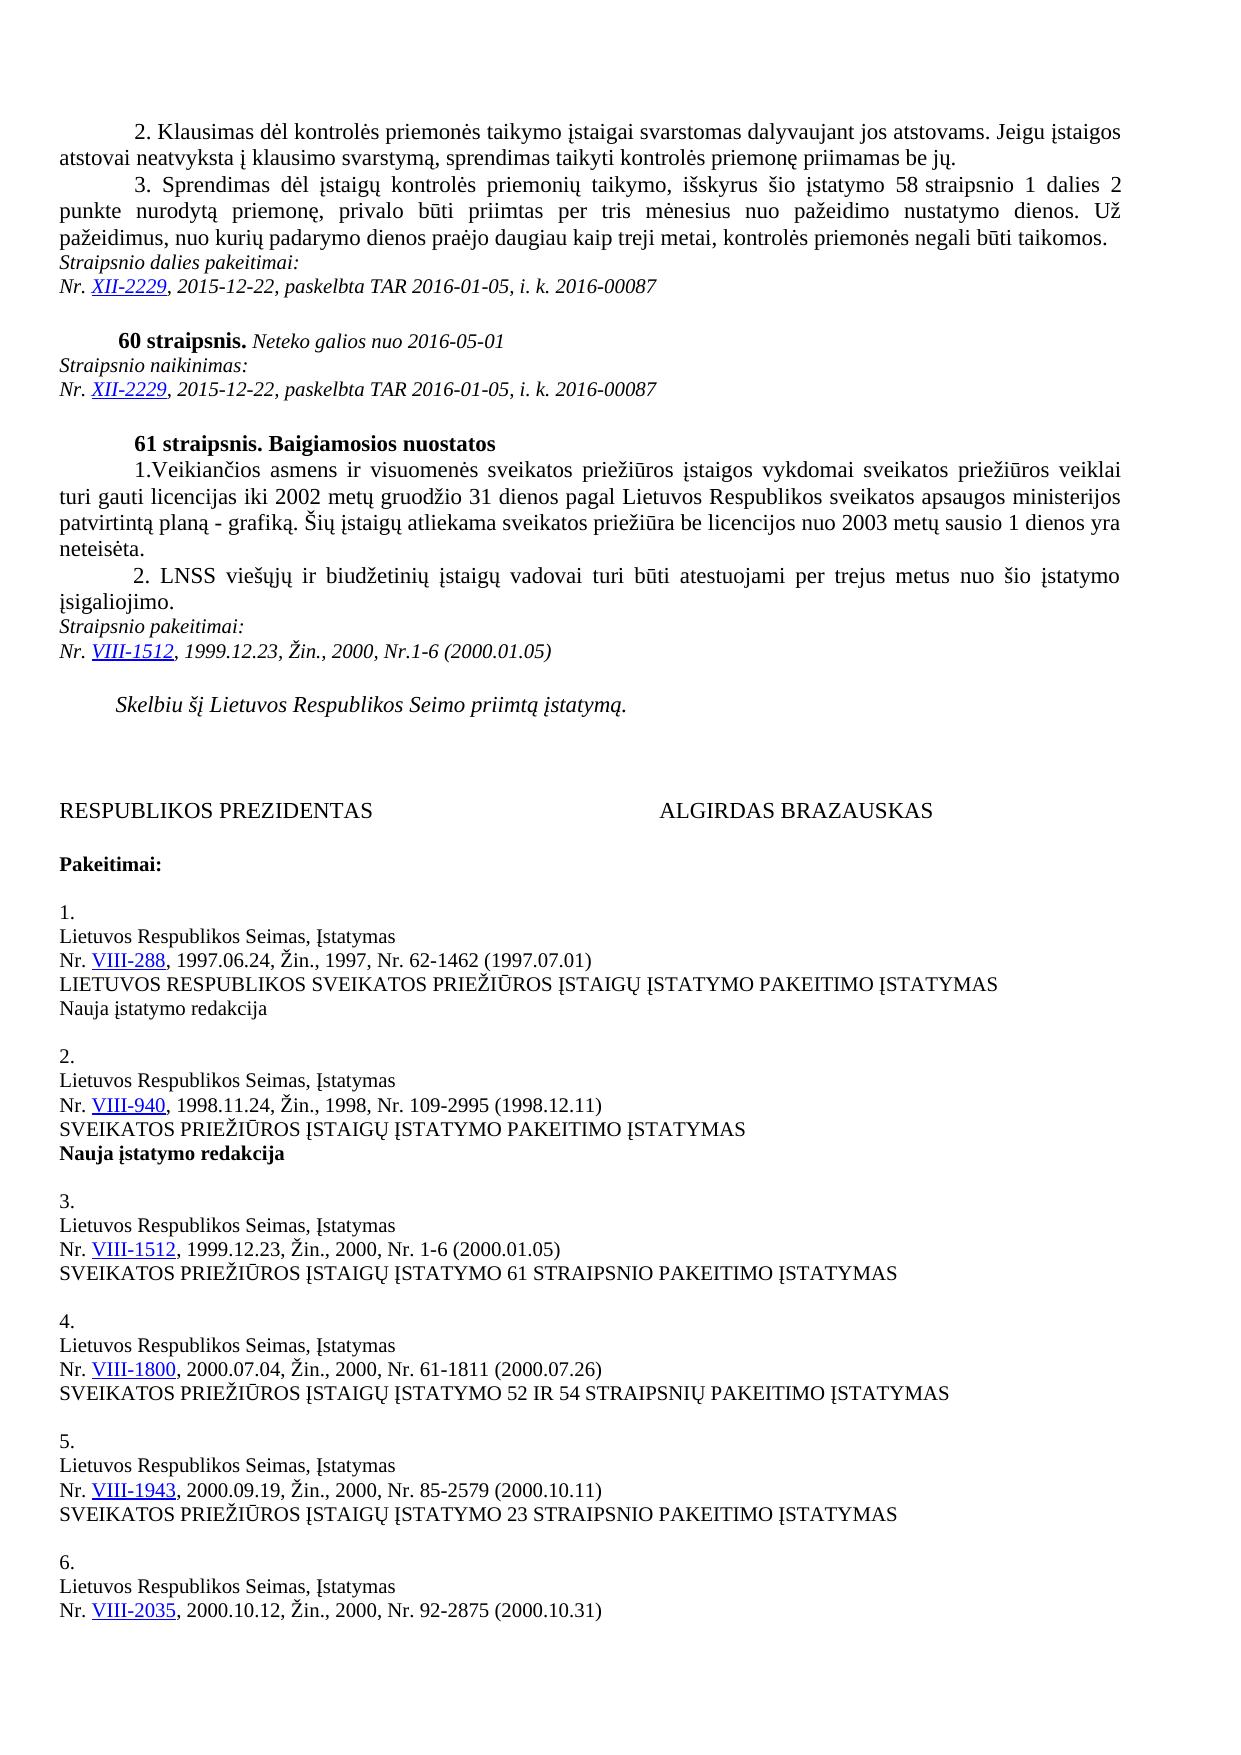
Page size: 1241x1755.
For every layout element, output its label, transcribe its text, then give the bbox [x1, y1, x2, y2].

text Lietuvos Respublikos Seimas, Įstatymas [59, 1453, 1122, 1477]
text Lietuvos Respublikos Seimas, Įstatymas [59, 1068, 1122, 1092]
text Lietuvos Respublikos Seimas, Įstatymas [59, 1574, 1122, 1598]
text Nauja įstatymo redakcija [59, 1141, 1122, 1165]
text Nr. VIII-2035, 2000.10.12, Žin., 2000, Nr. 92-2875 (2000.10.31) [59, 1598, 1122, 1622]
text SVEIKATOS PRIEŽIŪROS ĮSTAIGŲ ĮSTATYMO 52 IR 54 STRAIPSNIŲ PAKEITIMO ĮSTATYMAS [59, 1381, 1122, 1405]
text Straipsnio pakeitimai: [59, 614, 1122, 638]
text 2. LNSS viešųjų ir biudžetinių įstaigų vadovai turi būti atestuojami per trejus metus nuo šio įstatymo įsigaliojimo. [59, 562, 1122, 614]
text SVEIKATOS PRIEŽIŪROS ĮSTAIGŲ ĮSTATYMO 61 STRAIPSNIO PAKEITIMO ĮSTATYMAS [59, 1261, 1122, 1285]
text RESPUBLIKOS PREZIDENTAS ALGIRDAS BRAZAUSKAS [59, 797, 1122, 823]
text Nr. VIII-288, 1997.06.24, Žin., 1997, Nr. 62-1462 (1997.07.01) [59, 948, 1122, 972]
text Lietuvos Respublikos Seimas, Įstatymas [59, 1213, 1122, 1237]
text 61 straipsnis. Baigiamosios nuostatos [59, 430, 1122, 456]
text LIETUVOS RESPUBLIKOS SVEIKATOS PRIEŽIŪROS ĮSTAIGŲ ĮSTATYMO PAKEITIMO ĮSTATYMAS [59, 972, 1122, 996]
text SVEIKATOS PRIEŽIŪROS ĮSTAIGŲ ĮSTATYMO 23 STRAIPSNIO PAKEITIMO ĮSTATYMAS [59, 1502, 1122, 1526]
text Straipsnio naikinimas: [59, 353, 1122, 377]
text Nr. XII-2229, 2015-12-22, paskelbta TAR 2016-01-05, i. k. 2016-00087 [59, 377, 1122, 401]
text Skelbiu šį Lietuvos Respublikos Seimo priimtą įstatymą. [59, 691, 1122, 718]
text 1. [59, 900, 1122, 924]
text 3. Sprendimas dėl įstaigų kontrolės priemonių taikymo, išskyrus šio įstatymo 58 straipsnio 1 dalies 2 punkte nurodytą priemonę, privalo būti priimtas per tris mėnesius nuo pažeidimo nustatymo dienos. Už pažeidimus, nuo kurių padarymo dienos praėjo daugiau kaip treji metai, kontrolės priemonės negali būti taikomos. [59, 171, 1122, 250]
text Nr. XII-2229, 2015-12-22, paskelbta TAR 2016-01-05, i. k. 2016-00087 [59, 274, 1122, 298]
text Lietuvos Respublikos Seimas, Įstatymas [59, 1333, 1122, 1357]
text 60 straipsnis. Neteko galios nuo 2016-05-01 [59, 327, 1122, 353]
text 6. [59, 1550, 1122, 1574]
text 4. [59, 1309, 1122, 1333]
text Nauja įstatymo redakcija [59, 996, 1122, 1020]
text Nr. VIII-1512, 1999.12.23, Žin., 2000, Nr.1-6 (2000.01.05) [59, 638, 1122, 663]
text Pakeitimai: [59, 852, 1122, 876]
text Nr. VIII-1800, 2000.07.04, Žin., 2000, Nr. 61-1811 (2000.07.26) [59, 1357, 1122, 1381]
text Nr. VIII-1512, 1999.12.23, Žin., 2000, Nr. 1-6 (2000.01.05) [59, 1237, 1122, 1261]
text Nr. VIII-1943, 2000.09.19, Žin., 2000, Nr. 85-2579 (2000.10.11) [59, 1477, 1122, 1502]
text 2. Klausimas dėl kontrolės priemonės taikymo įstaigai svarstomas dalyvaujant jos atstovams. Jeigu įstaigos atstovai neatvyksta į klausimo svarstymą, sprendimas taikyti kontrolės priemonę priimamas be jų. [59, 118, 1122, 171]
text SVEIKATOS PRIEŽIŪROS ĮSTAIGŲ ĮSTATYMO PAKEITIMO ĮSTATYMAS [59, 1117, 1122, 1141]
text 3. [59, 1189, 1122, 1213]
text 2. [59, 1044, 1122, 1068]
text 5. [59, 1429, 1122, 1453]
text 1.Veikiančios asmens ir visuomenės sveikatos priežiūros įstaigos vykdomai sveikatos priežiūros veiklai turi gauti licencijas iki 2002 metų gruodžio 31 dienos pagal Lietuvos Respublikos sveikatos apsaugos ministerijos patvirtintą planą - grafiką. Šių įstaigų atliekama sveikatos priežiūra be licencijos nuo 2003 metų sausio 1 dienos yra neteisėta. [59, 456, 1122, 562]
text Nr. VIII-940, 1998.11.24, Žin., 1998, Nr. 109-2995 (1998.12.11) [59, 1092, 1122, 1117]
text Lietuvos Respublikos Seimas, Įstatymas [59, 924, 1122, 948]
text Straipsnio dalies pakeitimai: [59, 250, 1122, 274]
